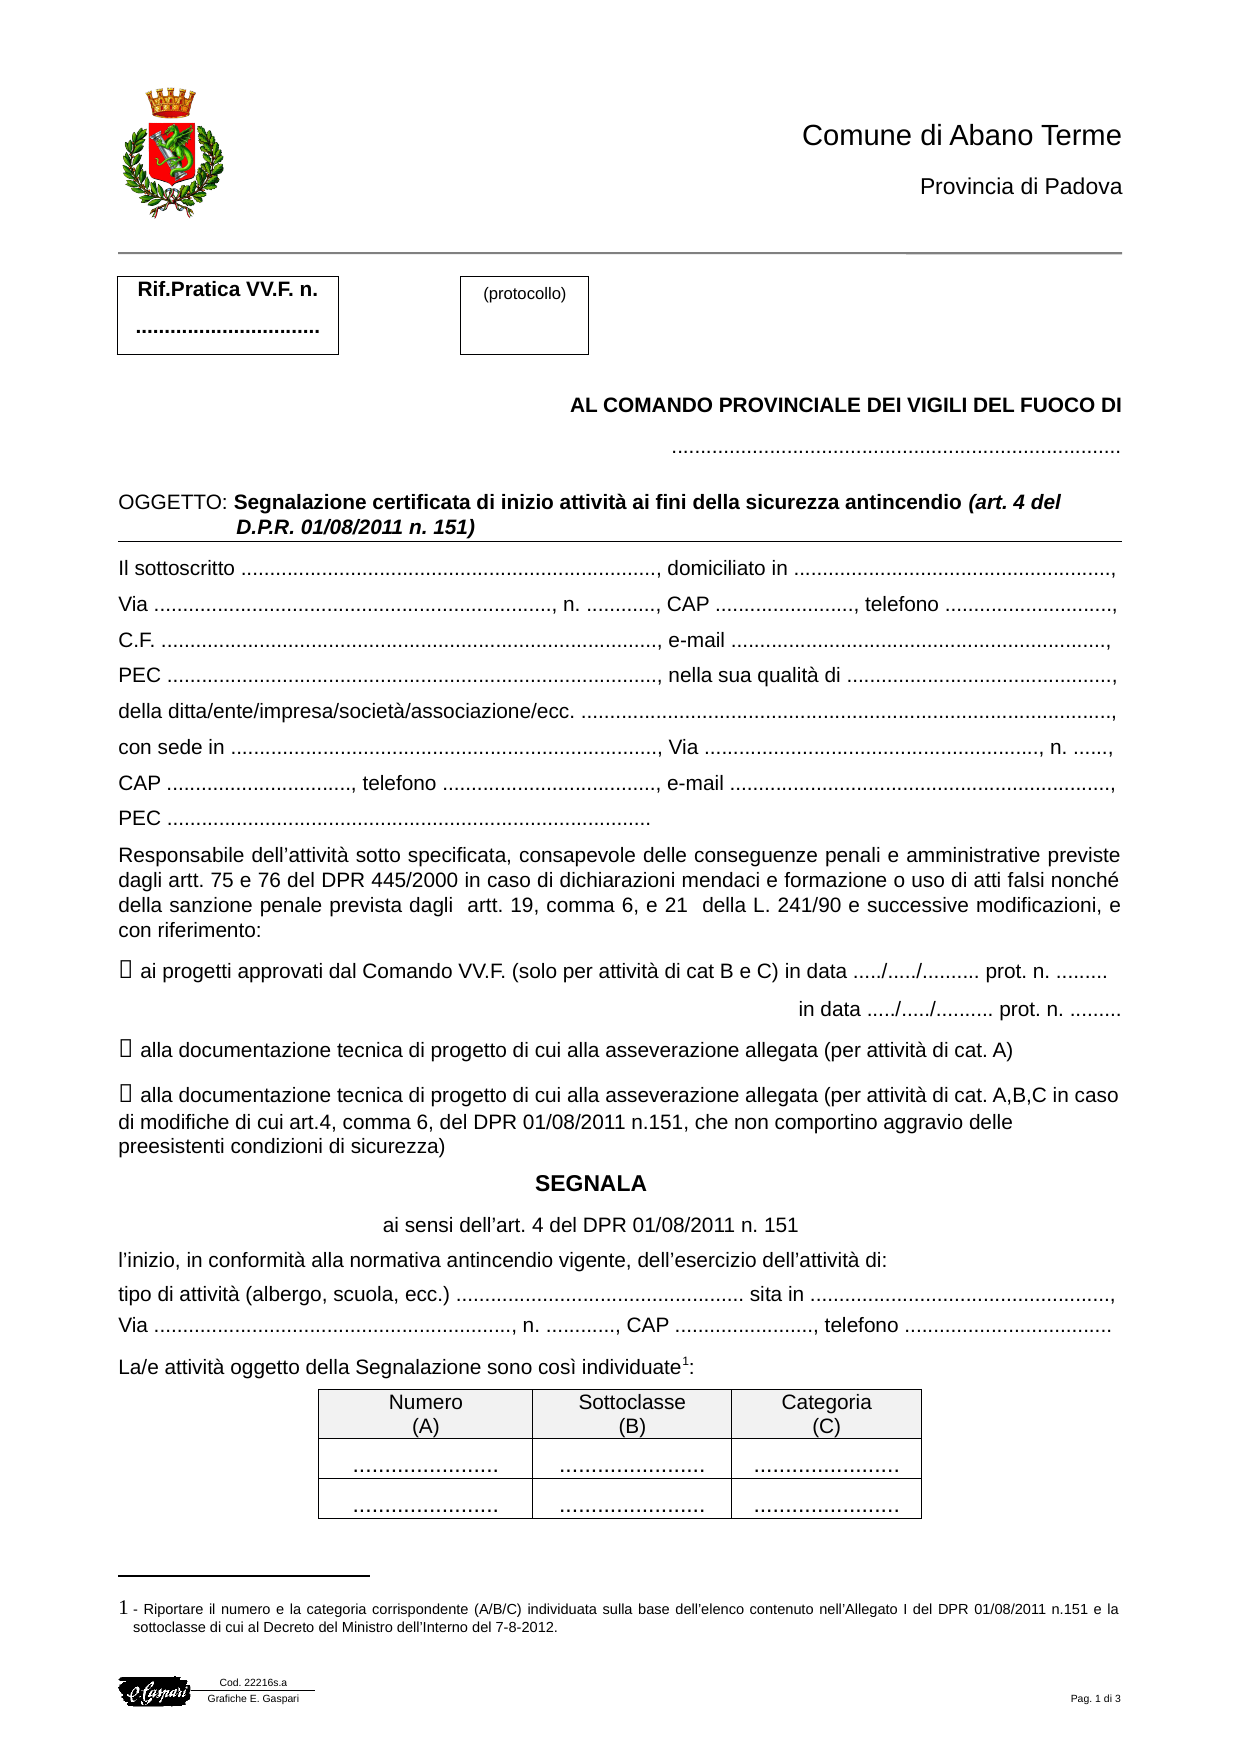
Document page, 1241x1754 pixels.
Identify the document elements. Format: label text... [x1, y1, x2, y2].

table_header [339, 276, 460, 354]
text  ai progetti approvati dal Comando VV.F. (solo per attività di cat B e C) in data ...../...../.......... prot. n. ......... [118, 952, 1122, 986]
text - Riportare il numero e la categoria corrispondente (A/B/C) individuata sulla base dell’elenco contenuto nell’Allegato I del DPR 01/08/2011 n.151 e la sottoclasse di cui al Decreto del Ministro dell’Interno del 7-8-2012. [118, 1595, 1122, 1636]
table_header Numero (A) [319, 1390, 532, 1438]
text C.F. ......................................................................................, e-mail ................................................................., [118, 627, 1122, 651]
text Provincia di Padova [224, 173, 1122, 200]
table_cell ....................... [732, 1479, 921, 1518]
table_header Rif.Pratica VV.F. n. ................................ [118, 277, 338, 354]
text tipo di attività (albergo, scuola, ecc.) .................................................. sita in ...................................................., Via .............................................................., n. ............, CAP ........................, telefono .................................... [118, 1282, 1122, 1337]
table_cell ....................... [319, 1439, 532, 1478]
text SEGNALA [118, 1170, 1064, 1196]
text Comune di Abano Terme [224, 118, 1122, 152]
text OGGETTO: Segnalazione certificata di inizio attività ai fini della sicurezza antincendio (art. 4 del D.P.R. 01/08/2011 n. 151) [118, 490, 1122, 541]
text La/e attività oggetto della Segnalazione sono così individuate: [118, 1354, 1122, 1378]
text .............................................................................. [118, 433, 1122, 457]
text ai sensi dell’art. 4 del DPR 01/08/2011 n. 151 [118, 1213, 1064, 1237]
text  alla documentazione tecnica di progetto di cui alla asseverazione allegata (per attività di cat. A,B,C in caso di modifiche di cui art.4, comma 6, del DPR 01/08/2011 n.151, che non comportino aggravio delle preesistenti condizioni di sicurezza) [118, 1076, 1122, 1157]
table_cell ....................... [533, 1439, 731, 1478]
text con sede in .........................................................................., Via .........................................................., n. ......, [118, 734, 1122, 758]
text Il sottoscritto ........................................................................, domiciliato in ......................................................., [118, 556, 1122, 580]
text in data ...../...../.......... prot. n. ......... [118, 997, 1122, 1021]
table_header (protocollo) [461, 277, 588, 354]
text Via ....................................................................., n. ............, CAP ........................, telefono ............................., [118, 592, 1122, 616]
text l’inizio, in conformità alla normativa antincendio vigente, dell’esercizio dell’attività di: [118, 1247, 1122, 1271]
table_header Categoria (C) [732, 1390, 921, 1438]
picture [122, 87, 224, 219]
text  alla documentazione tecnica di progetto di cui alla asseverazione allegata (per attività di cat. A) [118, 1031, 1122, 1065]
table_header Sottoclasse (B) [533, 1390, 731, 1438]
text della ditta/ente/impresa/società/associazione/ecc. ............................................................................................, [118, 699, 1122, 723]
text PEC .................................................................................... [118, 806, 1122, 830]
picture [117, 1675, 191, 1707]
table_cell ....................... [319, 1479, 532, 1518]
text CAP ................................, telefono ....................................., e-mail .................................................................., [118, 770, 1122, 794]
text Responsabile dell’attività sotto specificata, consapevole delle conseguenze penali e amministrative previste dagli artt. 75 e 76 del DPR 445/2000 in caso di dichiarazioni mendaci e formazione o uso di atti falsi nonché della sanzione penale prevista dagli artt. 19, comma 6, e 21 della L. 241/90 e successive modificazioni, e con riferimento: [118, 842, 1122, 942]
text PEC ....................................................................................., nella sua qualità di .............................................., [118, 663, 1122, 687]
table_cell ....................... [732, 1439, 921, 1478]
table_cell ....................... [533, 1479, 731, 1518]
text AL COMANDO PROVINCIALE DEI VIGILI DEL FUOCO DI [118, 393, 1122, 417]
